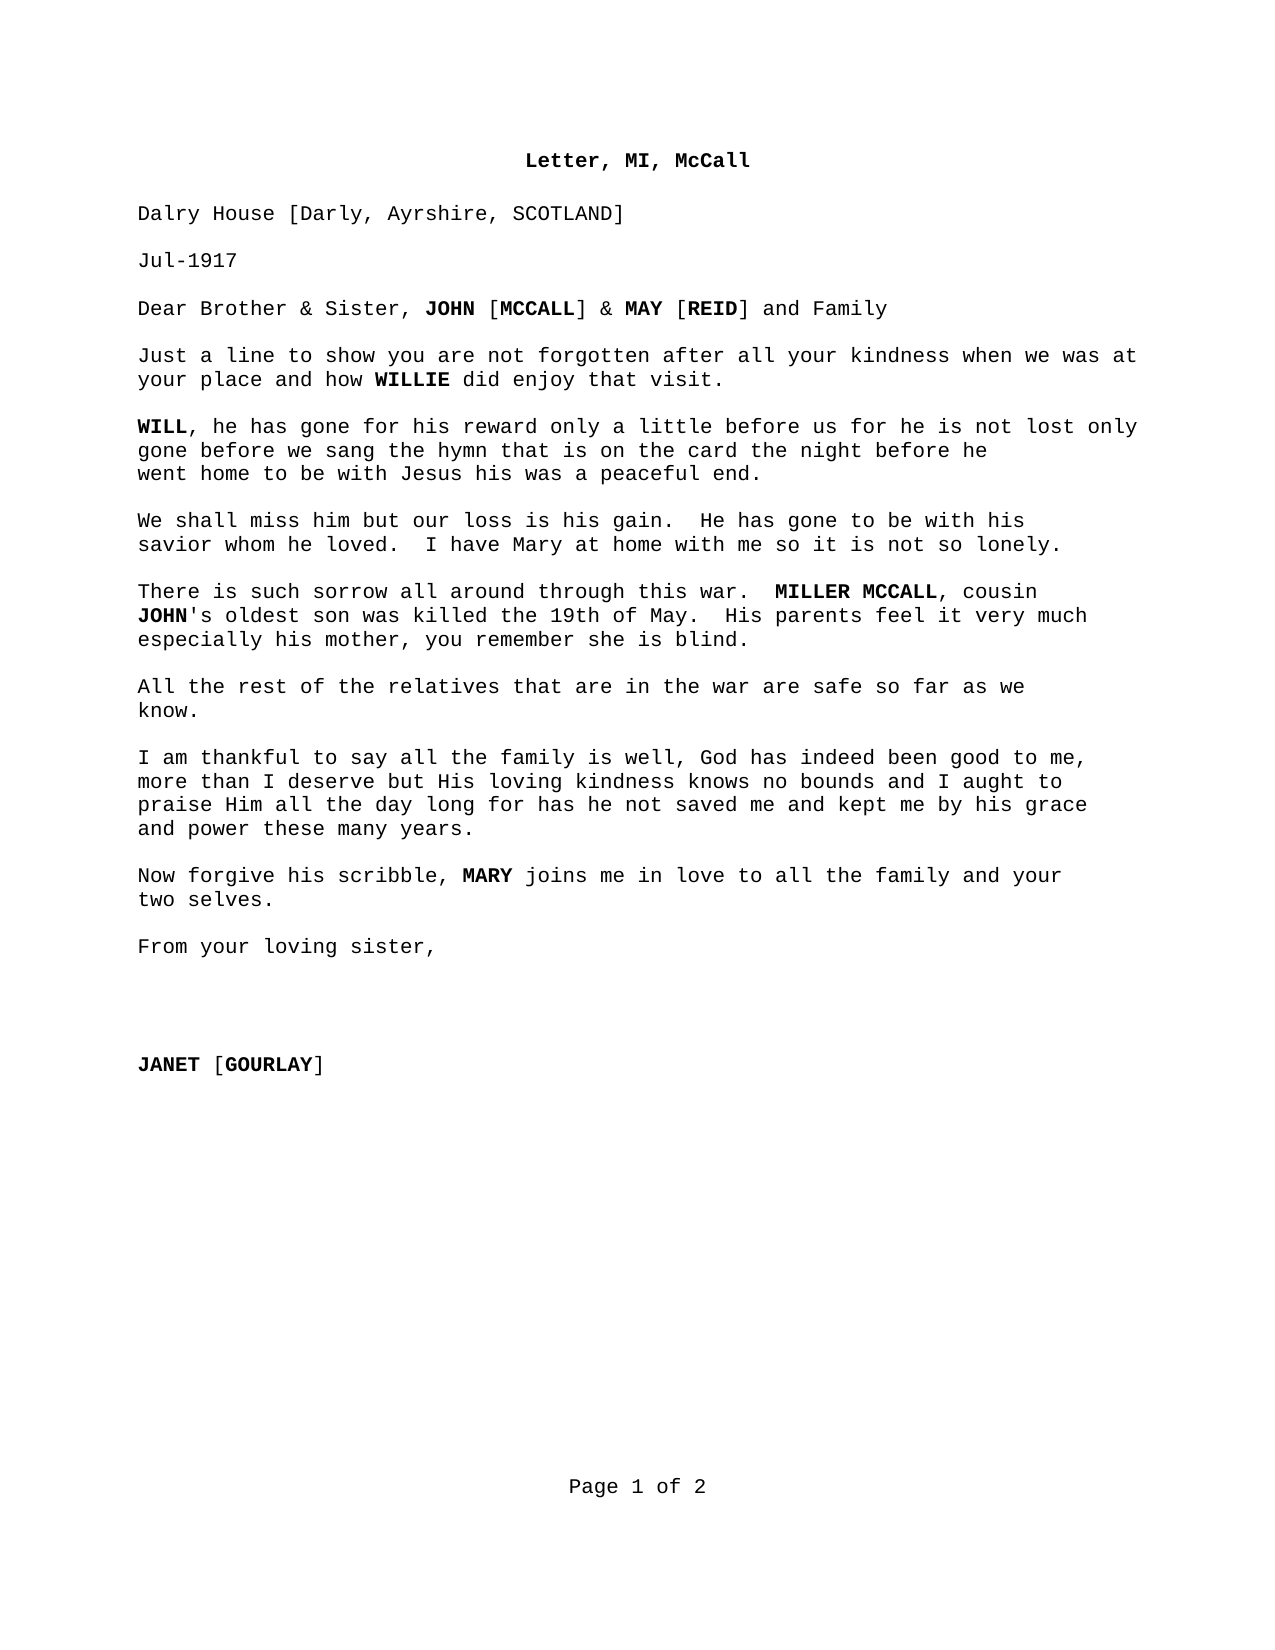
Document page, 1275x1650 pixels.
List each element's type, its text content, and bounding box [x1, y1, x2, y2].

text Just a line to show you are not forgotten after all your kindness when we was at your place and how Willie did enjoy that visit. [137, 345, 1138, 392]
text John's oldest son was killed the 19th of May. His parents feel it very much [137, 605, 1138, 629]
text especially his mother, you remember she is blind. [137, 629, 1138, 652]
text I am thankful to say all the family is well, God has indeed been good to me, more than I deserve but His loving kindness knows no bounds and I aught to [137, 747, 1138, 794]
text savior whom he loved. I have Mary at home with me so it is not so lonely. [137, 534, 1138, 558]
text Jul-1917 [137, 250, 1138, 274]
text know. [137, 700, 1138, 723]
text All the rest of the relatives that are in the war are safe so far as we [137, 676, 1138, 700]
text praise Him all the day long for has he not saved me and kept me by his grace [137, 794, 1138, 818]
text Now forgive his scribble, Mary joins me in love to all the family and your [137, 865, 1138, 889]
text two selves. [137, 889, 1138, 912]
text went home to be with Jesus his was a peaceful end. [137, 463, 1138, 487]
text Janet [Gourlay] [137, 1054, 1138, 1078]
text Will, he has gone for his reward only a little before us for he is not lost only gone before we sang the hymn that is on the card the night before he [137, 416, 1138, 463]
text We shall miss him but our loss is his gain. He has gone to be with his [137, 511, 1138, 534]
text Dear Brother & Sister, John [McCall] & May [Reid] and Family [137, 298, 1138, 321]
text There is such sorrow all around through this war. Miller McCall, cousin [137, 581, 1138, 605]
text Dalry House [Darly, Ayrshire, SCOTLAND] [137, 203, 1138, 227]
text and power these many years. [137, 818, 1138, 842]
text From your loving sister, [137, 936, 1138, 960]
